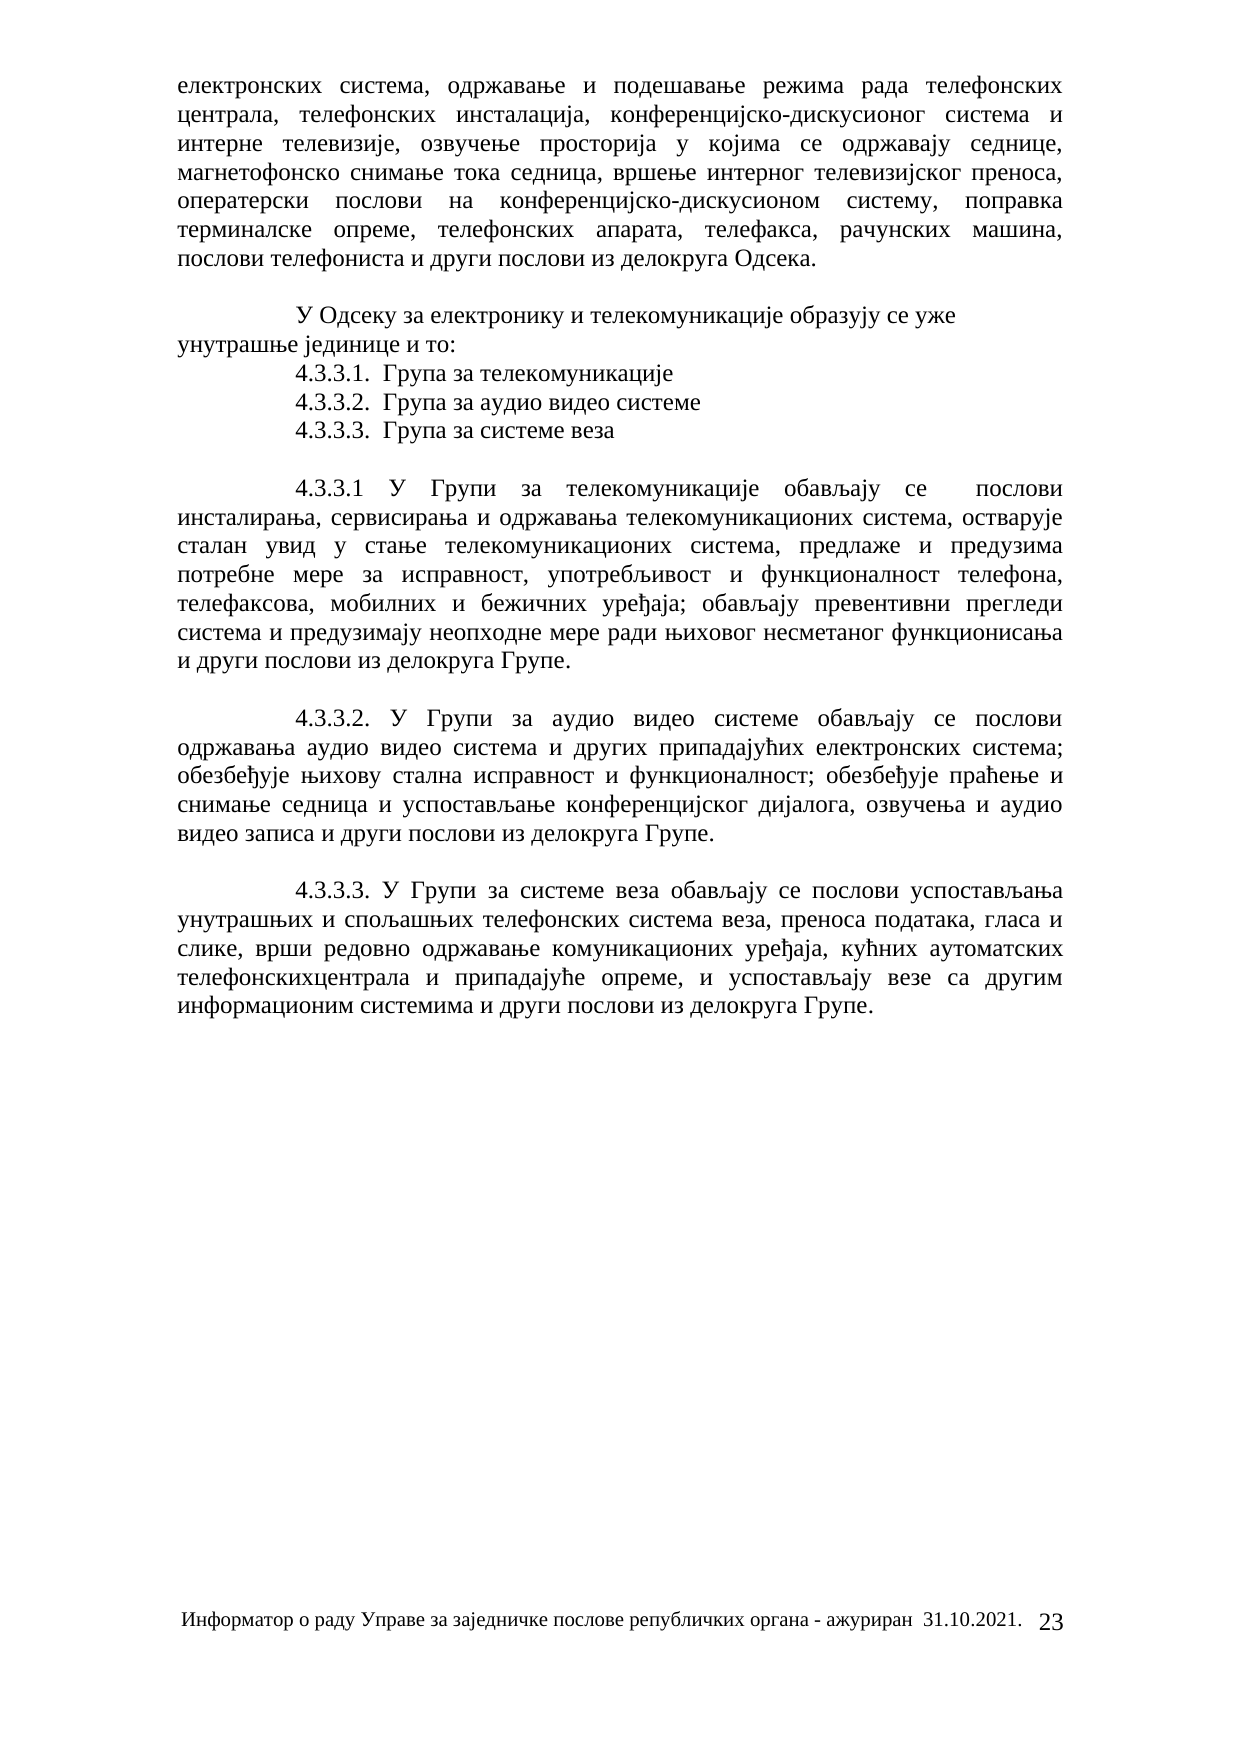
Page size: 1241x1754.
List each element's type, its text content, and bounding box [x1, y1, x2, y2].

text 4.3.3.2. Група за аудио видео системе [177, 387, 1063, 416]
text 4.3.3.2. У Групи за аудио видео системе обављају се послови одржавања аудио видео система и других припадајућих електронских система; обезбеђује њихову стална исправност и функционалност; обезбеђује праћење и снимање седница и успостављање конференцијског дијалога, озвучења и аудио видео записа и други послови из делокруга Групе. [177, 703, 1063, 847]
text 4.3.3.1. Група за телекомуникације [177, 358, 1063, 387]
text електронских система, одржавање и подешавање режима рада телефонских централа, телефонских инсталација, конференцијско-дискусионог система и интерне телевизије, озвучење просторија у којима се одржавају седнице, магнетофонско снимање тока седница, вршење интерног телевизијског преноса, оператерски послови на конференцијско-дискусионом систему, поправка терминалске опреме, телефонских апарата, телефакса, рачунских машина, послови телефониста и други послови из делокруга Одсека. [177, 71, 1063, 272]
text 4.3.3.3. У Групи за системе веза обављају се послови успостављања унутрашњих и спољашњих телефонских система веза, преноса података, гласа и слике, врши редовно одржавање комуникационих уређаја, кућних аутоматских телефонскихцентрала и припадајуће опреме, и успостављају везе са другим информационим системима и други послови из делокруга Групе. [177, 876, 1063, 1019]
text 4.3.3.3. Група за системе веза [177, 416, 1063, 444]
text 4.3.3.1 У Групи за телекомуникације обављају се послови инсталирања, сервисирања и одржавања телекомуникационих система, остварује сталан увид у стање телекомуникационих система, предлаже и предузима потребне мере за исправност, употребљивост и функционалност телефона, телефаксова, мобилних и бежичних уређаја; обављају превентивни прегледи система и предузимају неопходне мере ради њиховог несметаног функционисања и други послови из делокруга Групе. [177, 473, 1063, 674]
text У Одсеку за електронику и телекомуникације образују се уже унутрашње јединице и то: [177, 301, 1063, 358]
